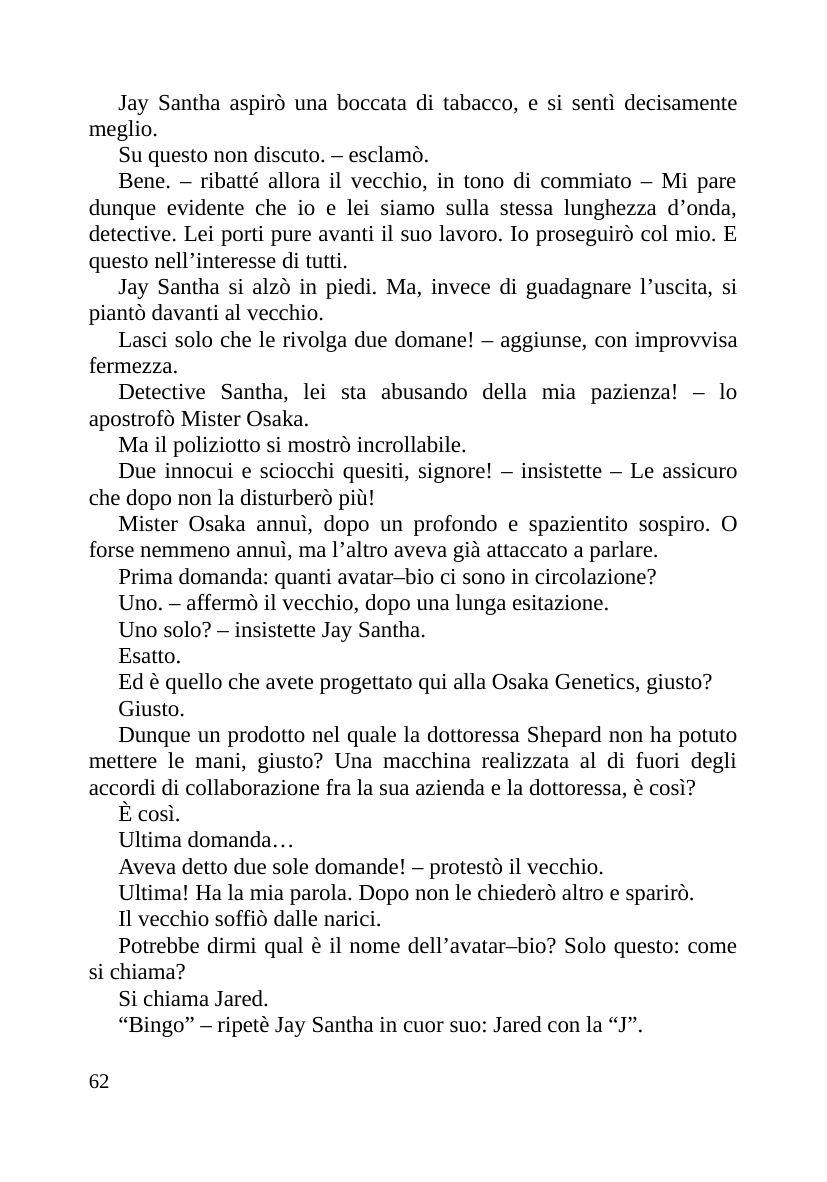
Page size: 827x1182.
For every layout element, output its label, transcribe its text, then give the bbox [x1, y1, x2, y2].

text Ma il poliziotto si mostrò incrollabile. [88, 431, 738, 457]
text Dunque un prodotto nel quale la dottoressa Shepard non ha potuto mettere le mani, giusto? Una macchina realizzata al di fuori degli accordi di collaborazione fra la sua azienda e la dottoressa, è così? [88, 721, 738, 800]
text Ultima! Ha la mia parola. Dopo non le chiederò altro e sparirò. [88, 879, 738, 906]
text Bene. – ribatté allora il vecchio, in tono di commiato – Mi pare dunque evidente che io e lei siamo sulla stessa lunghezza d’onda, detective. Lei porti pure avanti il suo lavoro. Io proseguirò col mio. E questo nell’interesse di tutti. [88, 168, 738, 273]
text “Bingo” – ripetè Jay Santha in cuor suo: Jared con la “J”. [88, 1011, 738, 1037]
text Ed è quello che avete progettato qui alla Osaka Genetics, giusto? [88, 668, 738, 695]
text Detective Santha, lei sta abusando della mia pazienza! – lo apostrofò Mister Osaka. [88, 378, 738, 431]
text Aveva detto due sole domande! – protestò il vecchio. [88, 853, 738, 879]
text Su questo non discuto. – esclamò. [88, 141, 738, 168]
text Prima domanda: quanti avatar–bio ci sono in circolazione? [88, 563, 738, 589]
text Lasci solo che le rivolga due domane! – aggiunse, con improvvisa fermezza. [88, 326, 738, 378]
text Mister Osaka annuì, dopo un profondo e spazientito sospiro. O forse nemmeno annuì, ma l’altro aveva già attaccato a parlare. [88, 510, 738, 563]
text Esatto. [88, 642, 738, 668]
text Due innocui e sciocchi quesiti, signore! – insistette – Le assicuro che dopo non la disturberò più! [88, 457, 738, 510]
text Si chiama Jared. [88, 984, 738, 1011]
text Jay Santha si alzò in piedi. Ma, invece di guadagnare l’uscita, si piantò davanti al vecchio. [88, 273, 738, 326]
text Giusto. [88, 695, 738, 721]
text Il vecchio soffiò dalle narici. [88, 906, 738, 932]
text Uno. – affermò il vecchio, dopo una lunga esitazione. [88, 589, 738, 616]
text Uno solo? – insistette Jay Santha. [88, 616, 738, 642]
text Ultima domanda… [88, 826, 738, 853]
text Jay Santha aspirò una boccata di tabacco, e si sentì decisamente meglio. [88, 88, 738, 141]
text Potrebbe dirmi qual è il nome dell’avatar–bio? Solo questo: come si chiama? [88, 932, 738, 984]
text È così. [88, 800, 738, 826]
